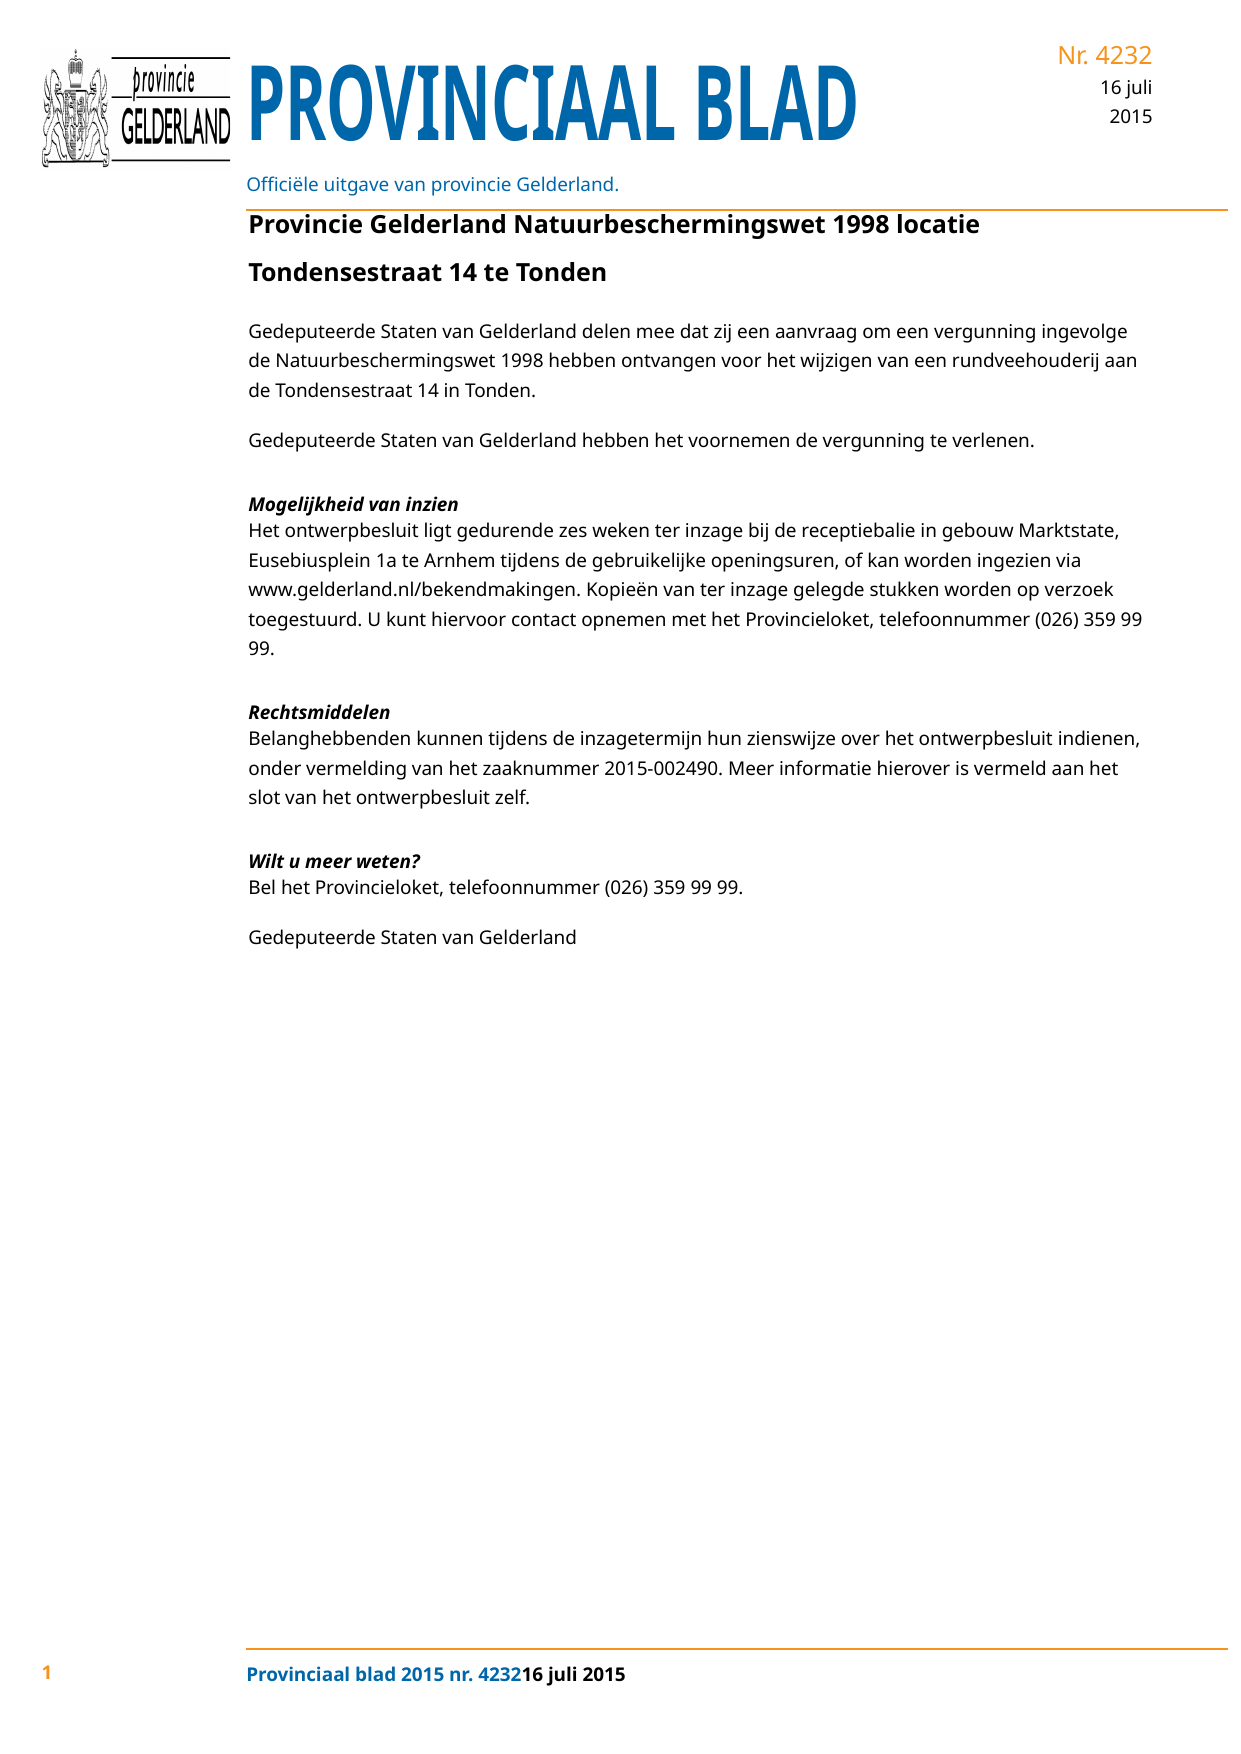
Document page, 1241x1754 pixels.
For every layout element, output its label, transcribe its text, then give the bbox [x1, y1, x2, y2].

text Provincie Gelderland Natuurbeschermingswet 1998 locatie Tondensestraat 14 te Tonden [248, 211, 1152, 288]
text Het ontwerpbesluit ligt gedurende zes weken ter inzage bij de receptiebalie in gebouw Marktstate, Eusebiusplein 1a te Arnhem tijdens de gebruikelijke openingsuren, of kan worden ingezien via www.gelderland.nl/bekendmakingen. Kopieën van ter inzage gelegde stukken worden op verzoek toegestuurd. U kunt hiervoor contact opnemen met het Provincieloket, telefoonnummer (026) 359 99 99. [248, 517, 1152, 661]
text Gedeputeerde Staten van Gelderland delen mee dat zij een aanvraag om een vergunning ingevolge de Natuurbeschermingswet 1998 hebben ontvangen voor het wijzigen van een rundveehouderij aan de Tondensestraat 14 in Tonden. [248, 318, 1152, 403]
picture [41, 47, 231, 172]
text Wilt u meer weten? [248, 848, 1152, 874]
text Bel het Provincieloket, telefoonnummer (026) 359 99 99. [248, 874, 1152, 900]
text Gedeputeerde Staten van Gelderland [248, 924, 1152, 950]
text Belanghebbenden kunnen tijdens de inzagetermijn hun zienswijze over het ontwerpbesluit indienen, onder vermelding van het zaaknummer 2015-002490. Meer informatie hierover is vermeld aan het slot van het ontwerpbesluit zelf. [248, 725, 1152, 810]
text Rechtsmiddelen [248, 699, 1152, 725]
text Gedeputeerde Staten van Gelderland hebben het voornemen de vergunning te verlenen. [248, 427, 1152, 453]
text Mogelijkheid van inzien [248, 491, 1152, 517]
